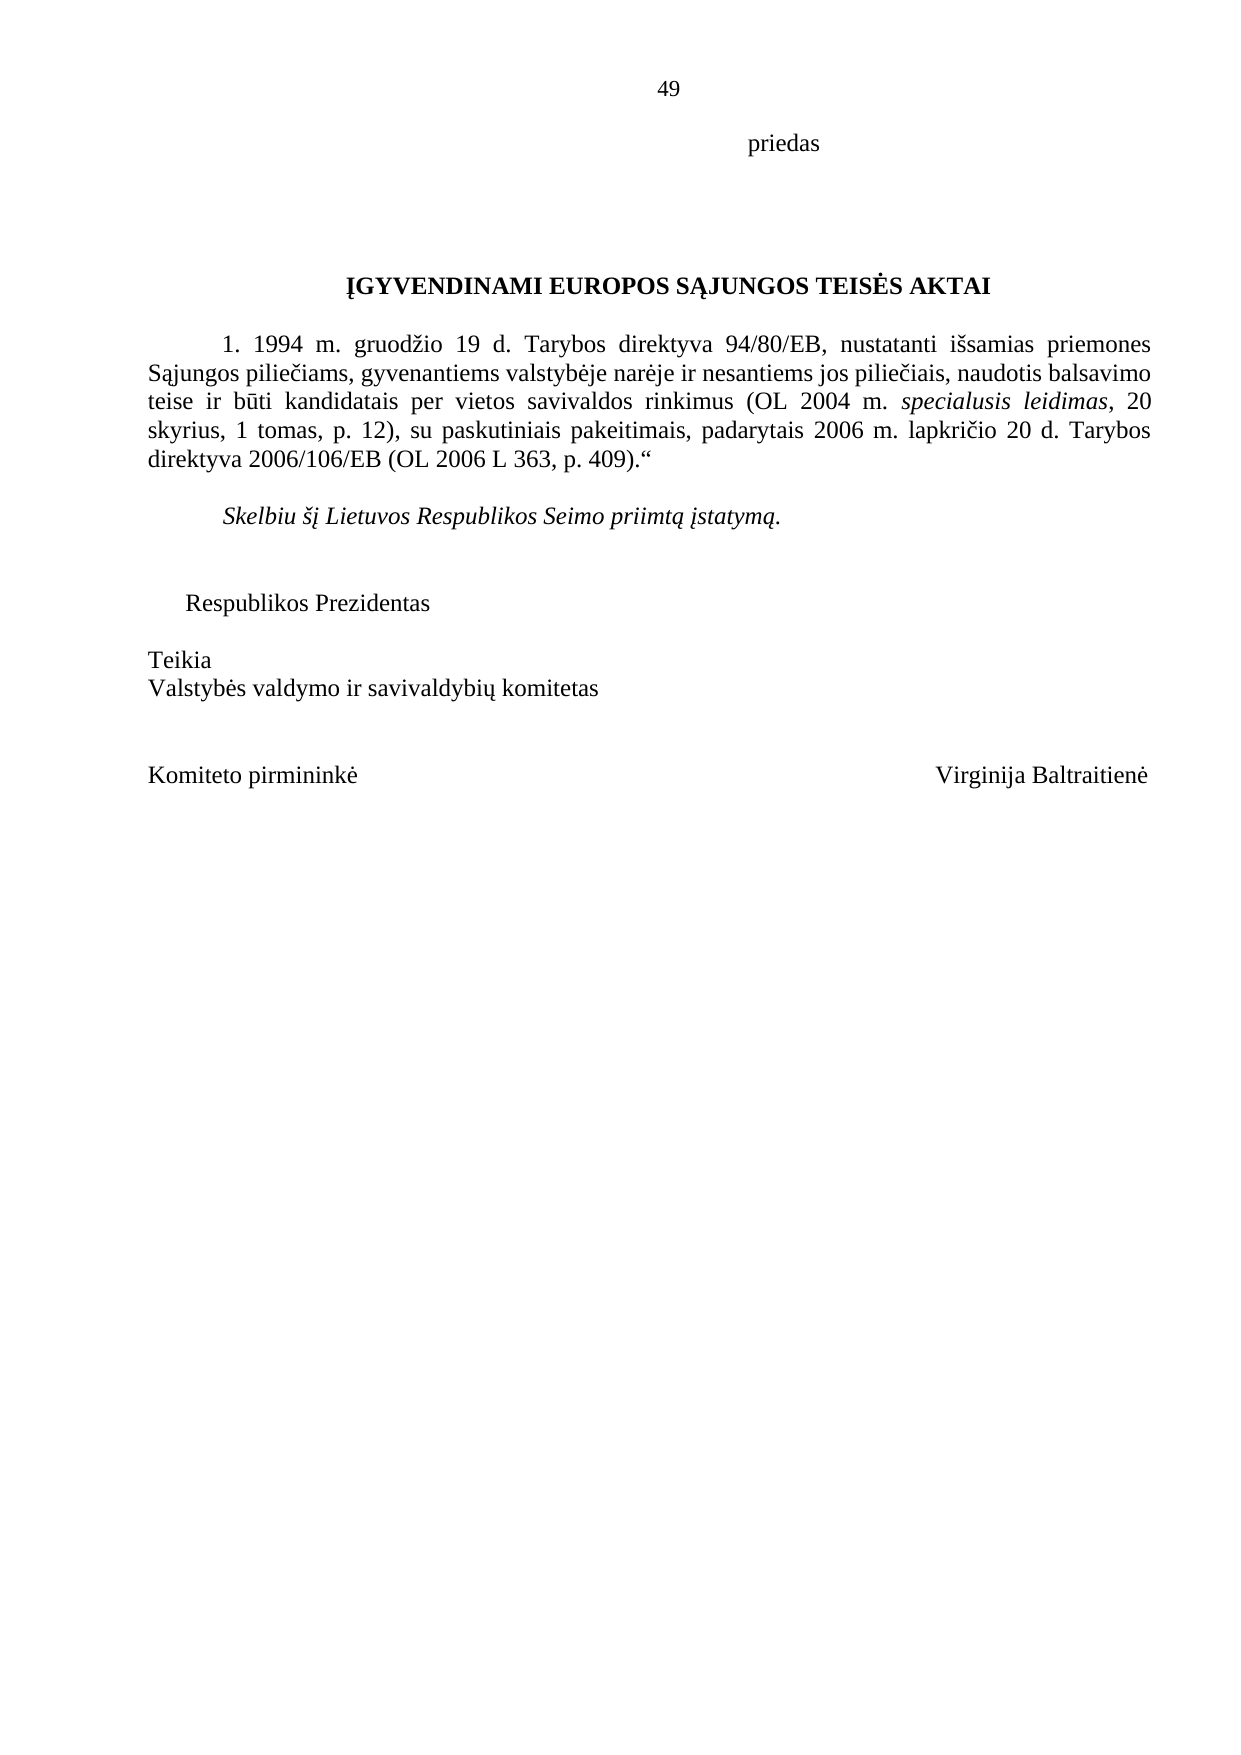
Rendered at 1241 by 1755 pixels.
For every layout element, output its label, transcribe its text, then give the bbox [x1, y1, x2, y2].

text 1. 1994 m. gruodžio 19 d. Tarybos direktyva 94/80/EB, nustatanti išsamias priemones Sąjungos piliečiams, gyvenantiems valstybėje narėje ir nesantiems jos piliečiais, naudotis balsavimo teise ir būti kandidatais per vietos savivaldos rinkimus (OL 2004 m. specialusis leidimas, 20 skyrius, 1 tomas, p. 12), su paskutiniais pakeitimais, padarytais 2006 m. lapkričio 20 d. Tarybos direktyva 2006/106/EB (OL 2006 L 363, p. 409).“ [148, 329, 1152, 473]
text Skelbiu šį Lietuvos Respublikos Seimo priimtą įstatymą. [148, 501, 1152, 530]
text ĮGYVENDINAMI EUROPOS SĄJUNGOS TEISĖS AKTAI [148, 271, 1152, 300]
text Valstybės valdymo ir savivaldybių komitetas [148, 673, 1152, 702]
text Teikia [148, 645, 1152, 673]
text Respublikos Prezidentas [148, 588, 1152, 616]
text priedas [148, 128, 1152, 156]
text Komiteto pirmininkė Virginija Baltraitienė [148, 760, 1152, 788]
